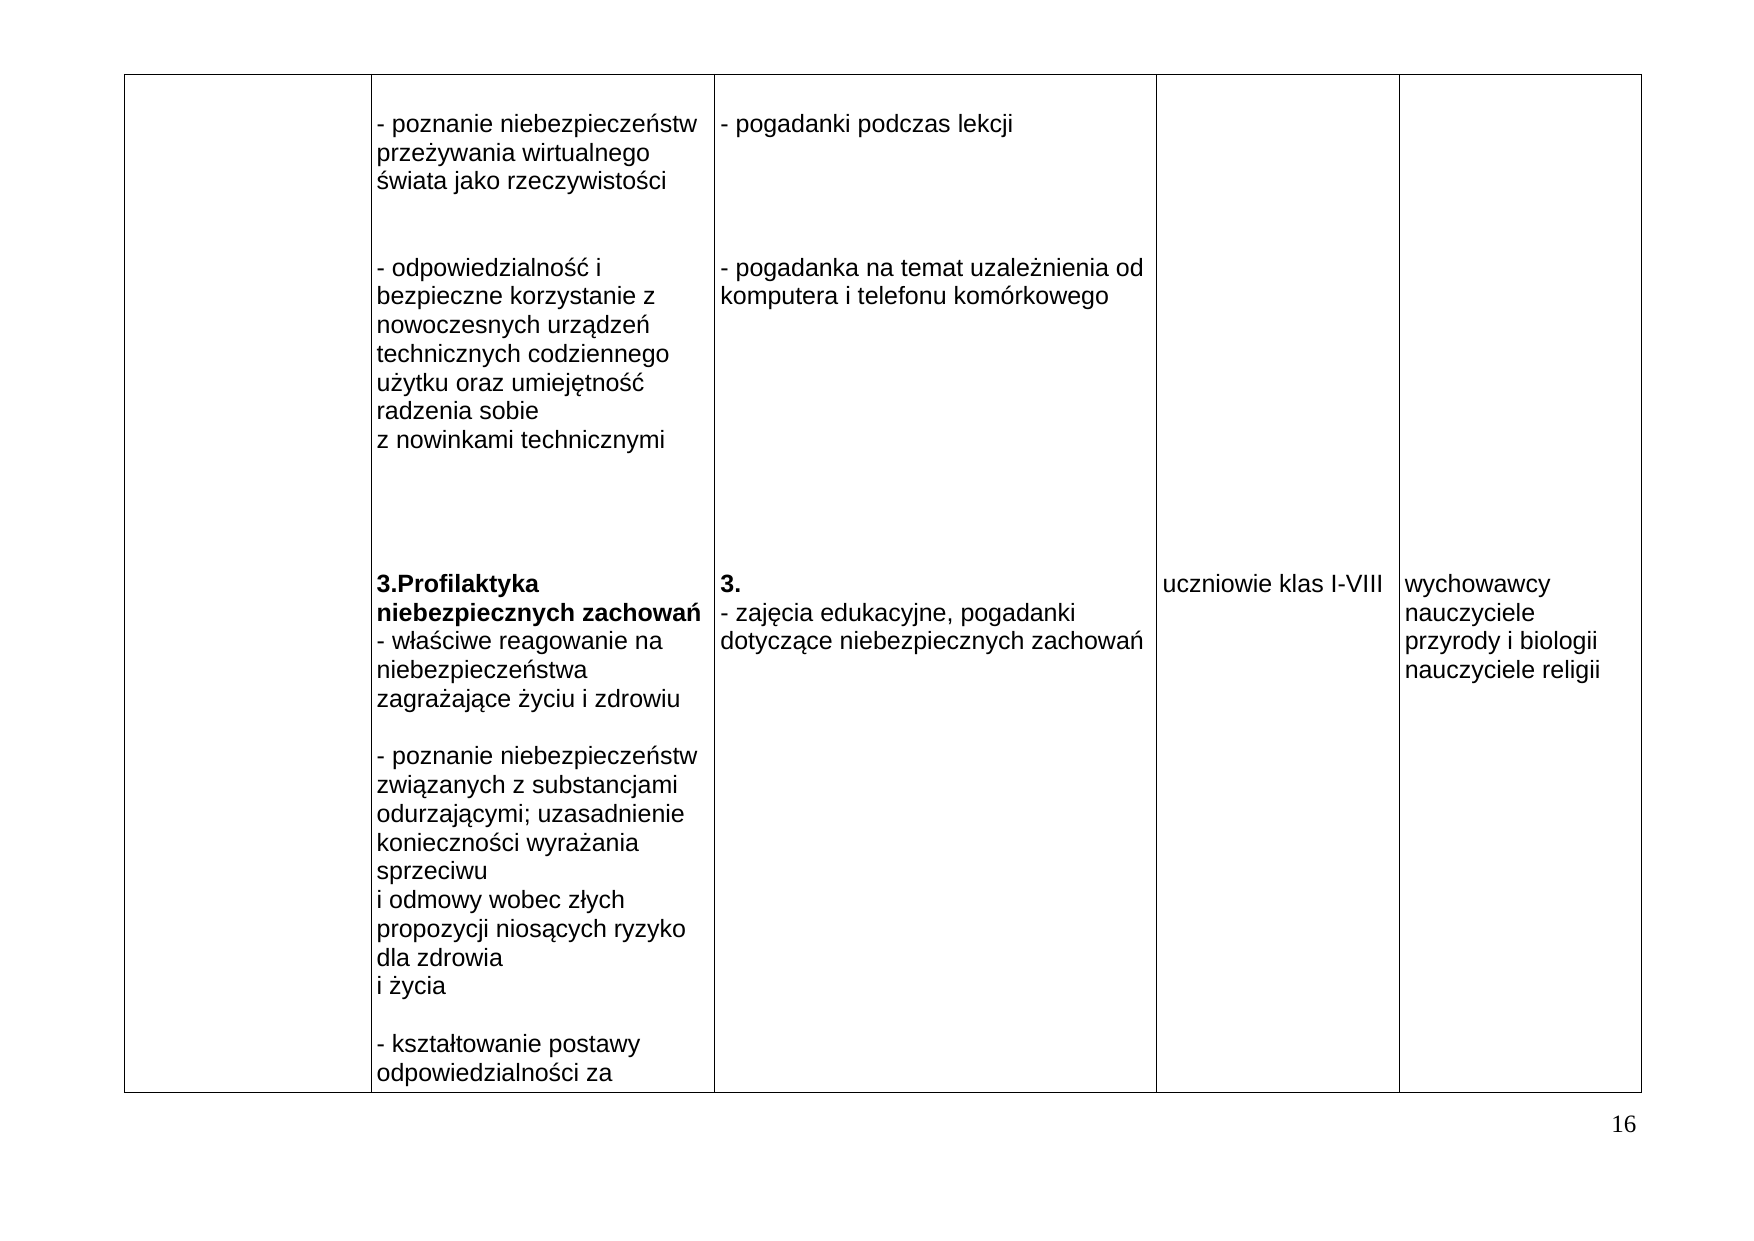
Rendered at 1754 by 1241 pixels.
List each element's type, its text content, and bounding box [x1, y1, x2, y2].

table_cell [125, 75, 371, 1092]
table_cell - pogadanki podczas lekcji - pogadanka na temat uzależnienia od komputera i telefonu komórkowego 3. - zajęcia edukacyjne, pogadanki dotyczące niebezpiecznych zachowań [715, 75, 1156, 1092]
table_cell uczniowie klas I-VIII [1157, 75, 1399, 1092]
table_cell - poznanie niebezpieczeństw przeżywania wirtualnego świata jako rzeczywistości - odpowiedzialność i bezpieczne korzystanie z nowoczesnych urządzeń technicznych codziennego użytku oraz umiejętność radzenia sobie z nowinkami technicznymi 3.Profilaktyka niebezpiecznych zachowań - właściwe reagowanie na niebezpieczeństwa zagrażające życiu i zdrowiu - poznanie niebezpieczeństw związanych z substancjami odurzającymi; uzasadnienie konieczności wyrażania sprzeciwu i odmowy wobec złych propozycji niosących ryzyko dla zdrowia i życia - kształtowanie postawy odpowiedzialności za [372, 75, 714, 1092]
table_cell wychowawcy nauczyciele przyrody i biologii nauczyciele religii [1400, 75, 1641, 1092]
